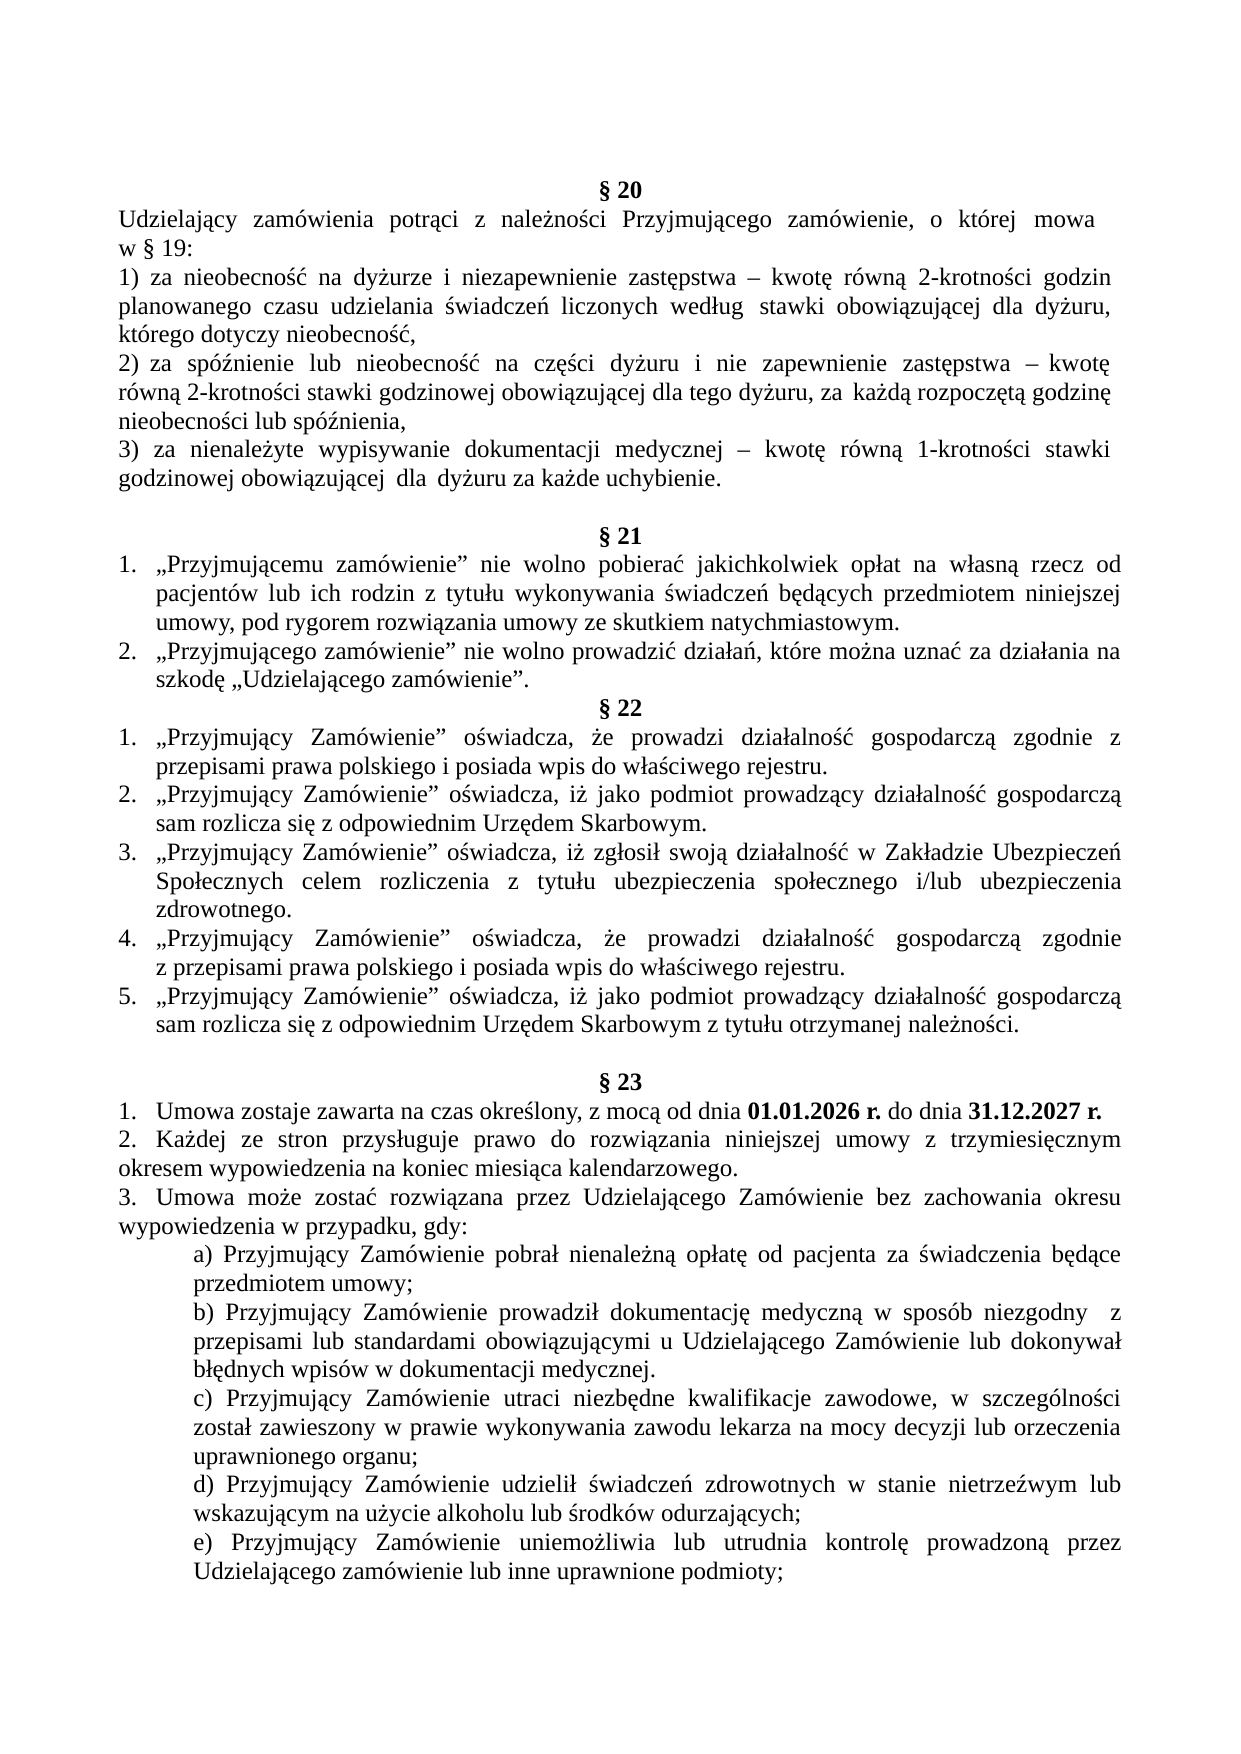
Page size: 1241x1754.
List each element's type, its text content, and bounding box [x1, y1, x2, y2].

list „Przyjmujący Zamówienie” oświadcza, iż jako podmiot prowadzący działalność gospodarczą sam rozlicza się z odpowiednim Urzędem Skarbowym. [118, 779, 1122, 837]
list Umowa może zostać rozwiązana przez Udzielającego Zamówienie bez zachowania okresu wypowiedzenia w przypadku, gdy: [118, 1182, 1122, 1239]
text 1) za nieobecność na dyżurze i niezapewnienie zastępstwa – kwotę równą 2-krotności godzin planowanego czasu udzielania świadczeń liczonych według stawki obowiązującej dla dyżuru, którego dotyczy nieobecność, [118, 262, 1111, 348]
text Udzielający zamówienia potrąci z należności Przyjmującego zamówienie, o której mowa w § 19: [118, 204, 1111, 262]
text 2) za spóźnienie lub nieobecność na części dyżuru i nie zapewnienie zastępstwa – kwotę równą 2-krotności stawki godzinowej obowiązującej dla tego dyżuru, za każdą rozpoczętą godzinę nieobecności lub spóźnienia, [118, 348, 1111, 434]
list „Przyjmujący Zamówienie” oświadcza, że prowadzi działalność gospodarczą zgodnie z przepisami prawa polskiego i posiada wpis do właściwego rejestru. [118, 722, 1122, 779]
list „Przyjmującemu zamówienie” nie wolno pobierać jakichkolwiek opłat na własną rzecz od pacjentów lub ich rodzin z tytułu wykonywania świadczeń będących przedmiotem niniejszej umowy, pod rygorem rozwiązania umowy ze skutkiem natychmiastowym. [118, 549, 1122, 636]
list a) Przyjmujący Zamówienie pobrał nienależną opłatę od pacjenta za świadczenia będące przedmiotem umowy; [156, 1239, 1122, 1297]
list Umowa zostaje zawarta na czas określony, z mocą od dnia 01.01.2026 r. do dnia 31.12.2027 r. [118, 1096, 1122, 1124]
text § 21 [118, 521, 1122, 549]
list Każdej ze stron przysługuje prawo do rozwiązania niniejszej umowy z trzymiesięcznym okresem wypowiedzenia na koniec miesiąca kalendarzowego. [118, 1124, 1122, 1182]
list b) Przyjmujący Zamówienie prowadził dokumentację medyczną w sposób niezgodny z przepisami lub standardami obowiązującymi u Udzielającego Zamówienie lub dokonywał błędnych wpisów w dokumentacji medycznej. [156, 1297, 1122, 1383]
text § 23 [118, 1067, 1122, 1096]
text § 20 [118, 176, 1122, 204]
text 3) za nienależyte wypisywanie dokumentacji medycznej – kwotę równą 1-krotności stawki godzinowej obowiązującej dla dyżuru za każde uchybienie. [118, 434, 1111, 492]
list „Przyjmujący Zamówienie” oświadcza, iż jako podmiot prowadzący działalność gospodarczą sam rozlicza się z odpowiednim Urzędem Skarbowym z tytułu otrzymanej należności. [118, 981, 1122, 1038]
list „Przyjmujący Zamówienie” oświadcza, że prowadzi działalność gospodarczą zgodnie z przepisami prawa polskiego i posiada wpis do właściwego rejestru. [118, 923, 1122, 981]
list „Przyjmujący Zamówienie” oświadcza, iż zgłosił swoją działalność w Zakładzie Ubezpieczeń Społecznych celem rozliczenia z tytułu ubezpieczenia społecznego i/lub ubezpieczenia zdrowotnego. [118, 837, 1122, 923]
list e) Przyjmujący Zamówienie uniemożliwia lub utrudnia kontrolę prowadzoną przez Udzielającego zamówienie lub inne uprawnione podmioty; [156, 1527, 1122, 1584]
list „Przyjmującego zamówienie” nie wolno prowadzić działań, które można uznać za działania na szkodę „Udzielającego zamówienie”. [118, 636, 1122, 693]
text § 22 [118, 693, 1122, 722]
list c) Przyjmujący Zamówienie utraci niezbędne kwalifikacje zawodowe, w szczególności został zawieszony w prawie wykonywania zawodu lekarza na mocy decyzji lub orzeczenia uprawnionego organu; [156, 1383, 1122, 1469]
list d) Przyjmujący Zamówienie udzielił świadczeń zdrowotnych w stanie nietrzeźwym lub wskazującym na użycie alkoholu lub środków odurzających; [156, 1469, 1122, 1527]
